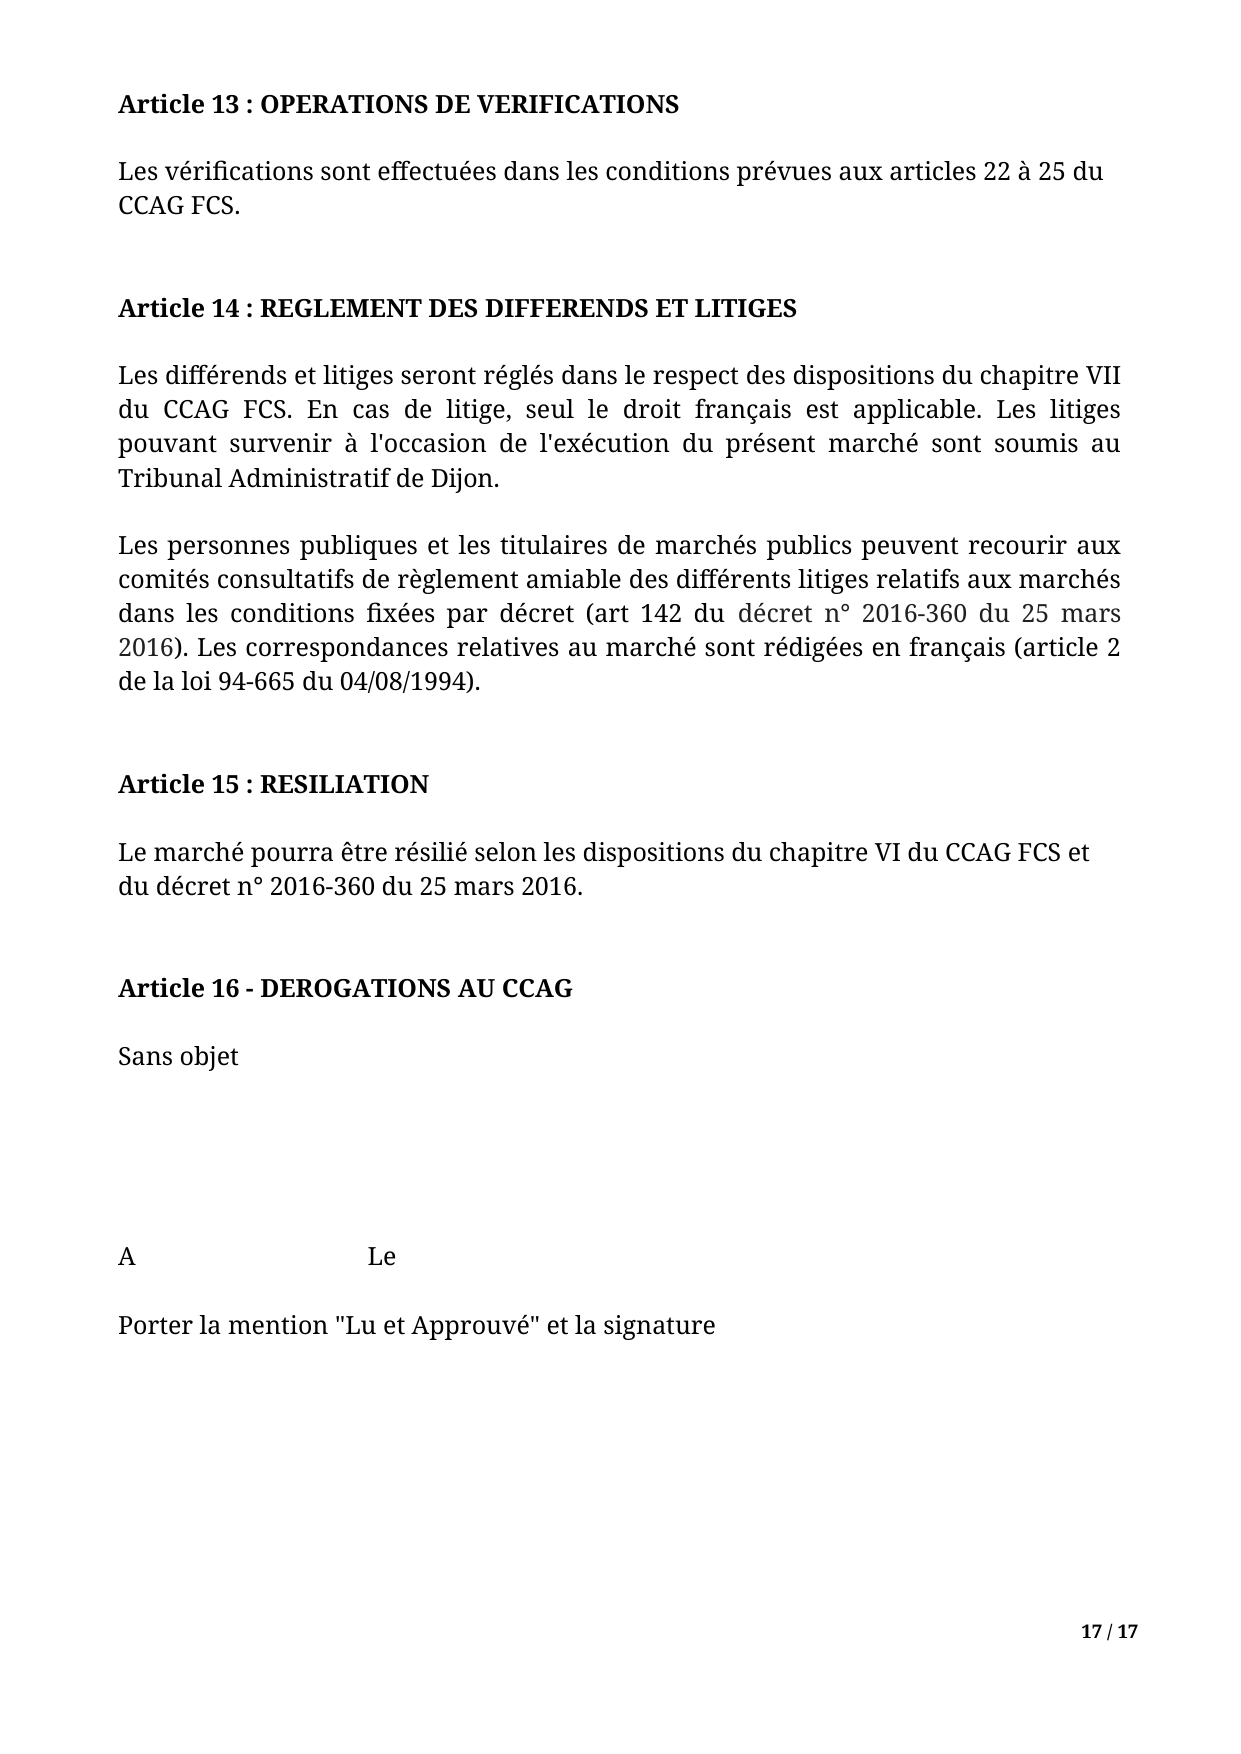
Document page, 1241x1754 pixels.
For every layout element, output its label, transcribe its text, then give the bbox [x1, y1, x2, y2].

subtitle Article 13 : OPERATIONS DE VERIFICATIONS [118, 86, 1138, 121]
text A Le [118, 1239, 1138, 1273]
text Les personnes publiques et les titulaires de marchés publics peuvent recourir aux comités consultatifs de règlement amiable des différents litiges relatifs aux marchés dans les conditions fixées par décret (art 142 du décret n° 2016-360 du 25 mars 2016). Les correspondances relatives au marché sont rédigées en français (article 2 de la loi 94-665 du 04/08/1994). [118, 528, 1122, 698]
subtitle Article 14 : REGLEMENT DES DIFFERENDS ET LITIGES [118, 291, 1138, 325]
text Les vérifications sont effectuées dans les conditions prévues aux articles 22 à 25 du CCAG FCS. [118, 154, 1138, 222]
subtitle Article 15 : RESILIATION [118, 767, 1138, 801]
text Sans objet [118, 1038, 1138, 1072]
text Porter la mention "Lu et Approuvé" et la signature [118, 1307, 1138, 1341]
text Les différends et litiges seront réglés dans le respect des dispositions du chapitre VII du CCAG FCS. En cas de litige, seul le droit français est applicable. Les litiges pouvant survenir à l'occasion de l'exécution du présent marché sont soumis au Tribunal Administratif de Dijon. [118, 358, 1122, 494]
subtitle Article 16 - DEROGATIONS AU CCAG [118, 971, 1138, 1005]
text Le marché pourra être résilié selon les dispositions du chapitre VI du CCAG FCS et du décret n° 2016-360 du 25 mars 2016. [118, 834, 1122, 902]
